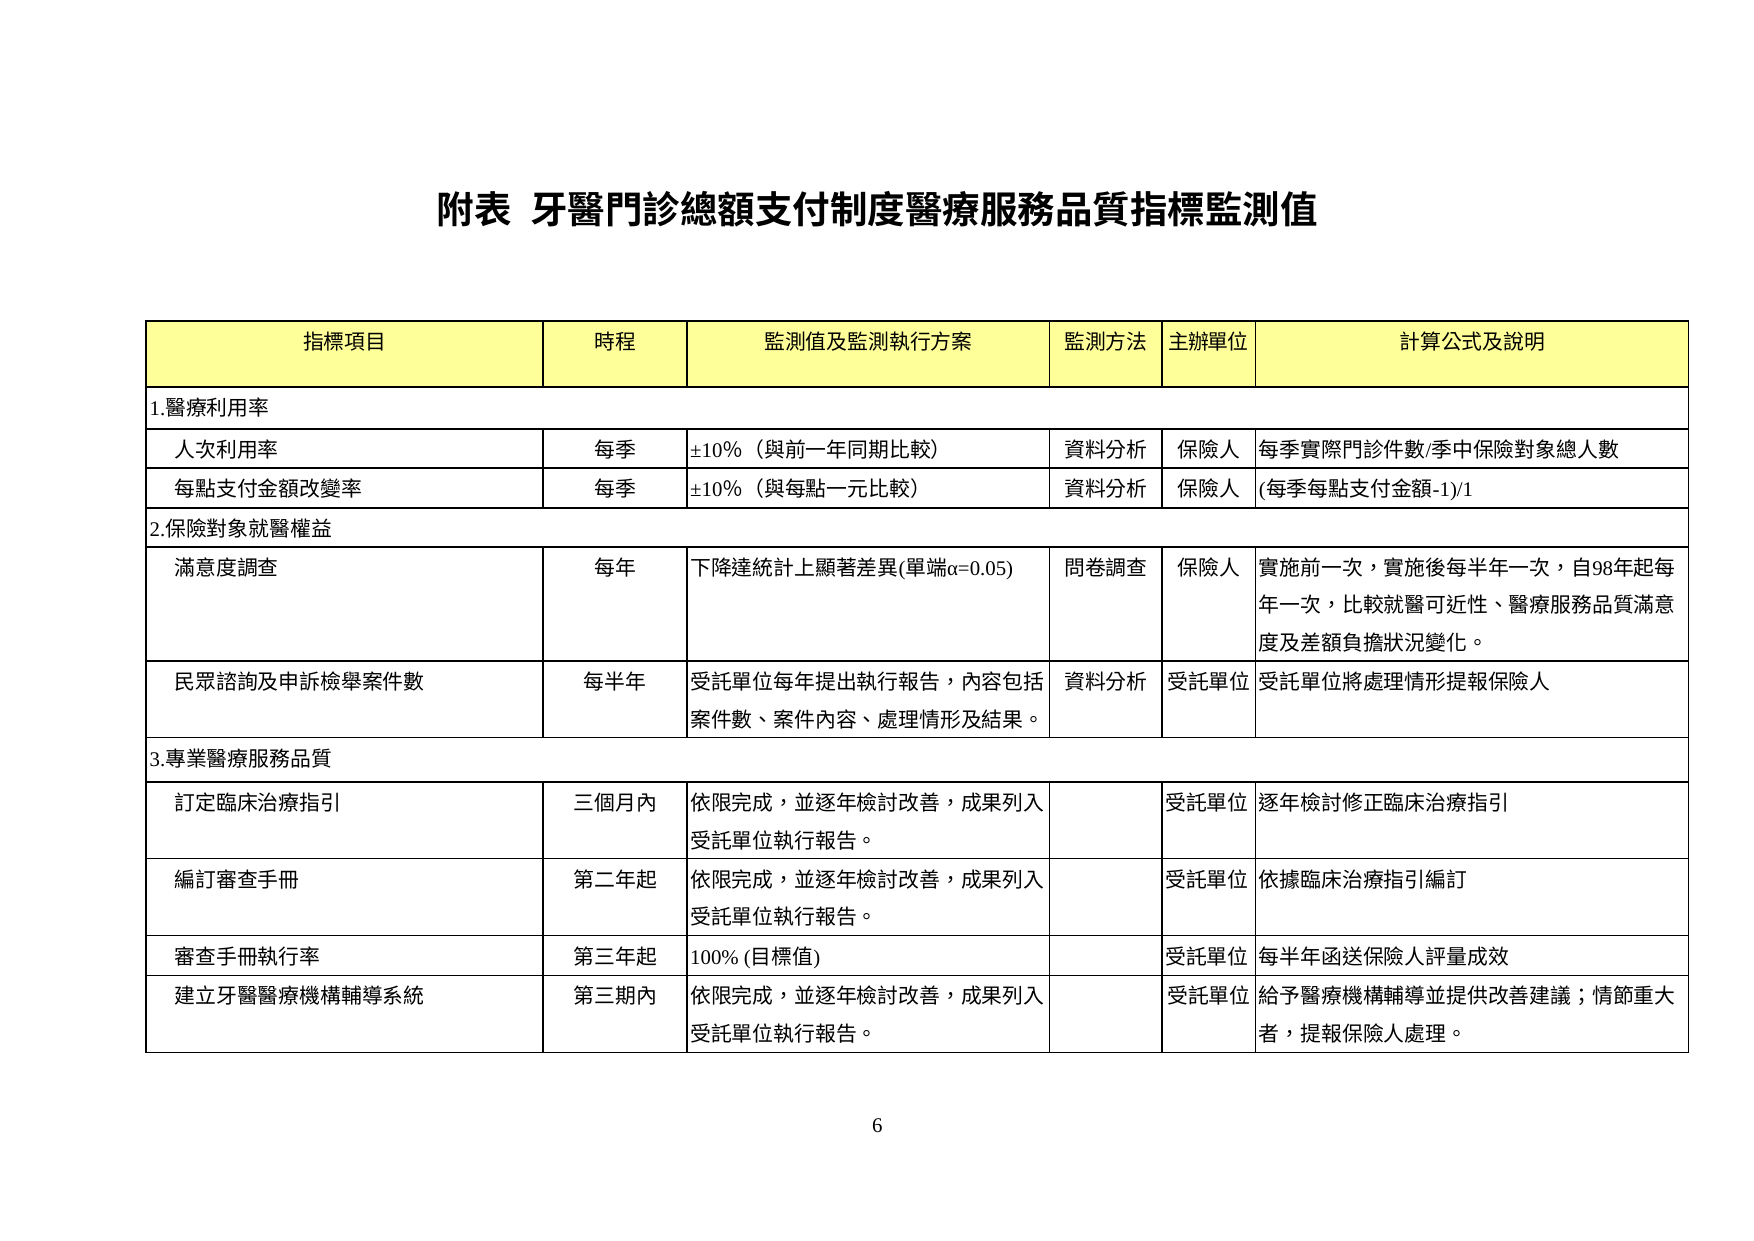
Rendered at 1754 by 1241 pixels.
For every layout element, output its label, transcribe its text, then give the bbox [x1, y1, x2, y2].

table_cell 資料分析 [1050, 662, 1161, 737]
table_cell 依限完成，並逐年檢討改善，成果列入受託單位執行報告。 [688, 859, 1049, 935]
table_header 監測值及監測執行方案 [688, 322, 1049, 386]
table_cell 第三期內 [544, 976, 686, 1051]
table_cell [1256, 388, 1688, 428]
table_cell 給予醫療機構輔導並提供改善建議；情節重大者，提報保險人處理。 [1256, 976, 1688, 1051]
table_cell 受託單位將處理情形提報保險人 [1256, 662, 1688, 737]
table_cell 第二年起 [544, 859, 686, 935]
table_cell 依據臨床治療指引編訂 [1256, 859, 1688, 935]
table_cell 2.保險對象就醫權益 [147, 509, 543, 546]
table_cell 每季 [544, 469, 686, 507]
table_cell 受託單位 [1163, 976, 1255, 1051]
table_header 監測方法 [1050, 322, 1161, 386]
table_cell 每年 [544, 548, 686, 660]
table_cell 依限完成，並逐年檢討改善，成果列入受託單位執行報告。 [688, 783, 1049, 858]
table_cell 1.醫療利用率 [147, 388, 543, 428]
table_cell [1162, 509, 1256, 546]
table_cell 每點支付金額改變率 [147, 469, 542, 507]
table_cell 滿意度調查 [147, 548, 542, 660]
table_cell [687, 388, 1049, 428]
table_cell 實施前一次，實施後每半年一次，自98年起每年一次，比較就醫可近性、醫療服務品質滿意度及差額負擔狀況變化。 [1256, 548, 1688, 660]
table_cell 每季實際門診件數/季中保險對象總人數 [1256, 430, 1688, 467]
table_cell 每季 [544, 430, 686, 467]
table_cell 保險人 [1163, 548, 1255, 660]
table_cell 建立牙醫醫療機構輔導系統 [147, 976, 542, 1051]
table_cell [1256, 509, 1688, 546]
table_cell [1049, 509, 1162, 546]
table_cell [1050, 783, 1161, 858]
table_cell [687, 738, 1049, 781]
table_cell [543, 509, 687, 546]
table_header 時程 [544, 322, 686, 386]
text 附表 牙醫門診總額支付制度醫療服務品質指標監測值 [150, 170, 1604, 245]
table_cell [1050, 976, 1161, 1051]
table_cell 依限完成，並逐年檢討改善，成果列入受託單位執行報告。 [688, 976, 1049, 1051]
table_cell 每半年 [544, 662, 686, 737]
table_header 指標項目 [147, 322, 542, 386]
table_cell [1162, 388, 1256, 428]
table_cell 100% (目標值) [688, 936, 1049, 974]
table_cell 受託單位 [1163, 936, 1255, 974]
table_cell 訂定臨床治療指引 [147, 783, 542, 858]
table_header 主辦單位 [1163, 322, 1255, 386]
table_cell 受託單位 [1163, 662, 1255, 737]
table_cell [1050, 936, 1161, 974]
table_cell 保險人 [1163, 430, 1255, 467]
table_cell [1050, 859, 1161, 935]
table_cell 逐年檢討修正臨床治療指引 [1256, 783, 1688, 858]
table_cell 受託單位每年提出執行報告，內容包括案件數、案件內容、處理情形及結果。 [688, 662, 1049, 737]
table_cell 問卷調查 [1050, 548, 1161, 660]
table_cell [1256, 738, 1688, 781]
table_cell 資料分析 [1050, 430, 1161, 467]
table_cell 審查手冊執行率 [147, 936, 542, 974]
table_cell 受託單位 [1163, 783, 1255, 858]
table_cell 資料分析 [1050, 469, 1161, 507]
table_cell [1162, 738, 1256, 781]
table_cell [687, 509, 1049, 546]
table_cell [543, 738, 687, 781]
table_cell ±10％（與每點一元比較） [688, 469, 1049, 507]
table_cell 編訂審查手冊 [147, 859, 542, 935]
table_cell 受託單位 [1163, 859, 1255, 935]
table_cell 民眾諮詢及申訴檢舉案件數 [147, 662, 542, 737]
table_cell (每季每點支付金額-1)/1 [1256, 469, 1688, 507]
table_cell 三個月內 [544, 783, 686, 858]
table_cell 人次利用率 [147, 430, 542, 467]
table_cell 3.專業醫療服務品質 [147, 738, 543, 781]
table_cell [1049, 738, 1162, 781]
table_cell 保險人 [1163, 469, 1255, 507]
table_cell ±10％（與前一年同期比較） [688, 430, 1049, 467]
table_cell [1049, 388, 1162, 428]
table_cell 下降達統計上顯著差異(單端α=0.05) [688, 548, 1049, 660]
table_cell 第三年起 [544, 936, 686, 974]
table_cell 每半年函送保險人評量成效 [1256, 936, 1688, 974]
table_cell [543, 388, 687, 428]
table_header 計算公式及說明 [1256, 322, 1688, 386]
